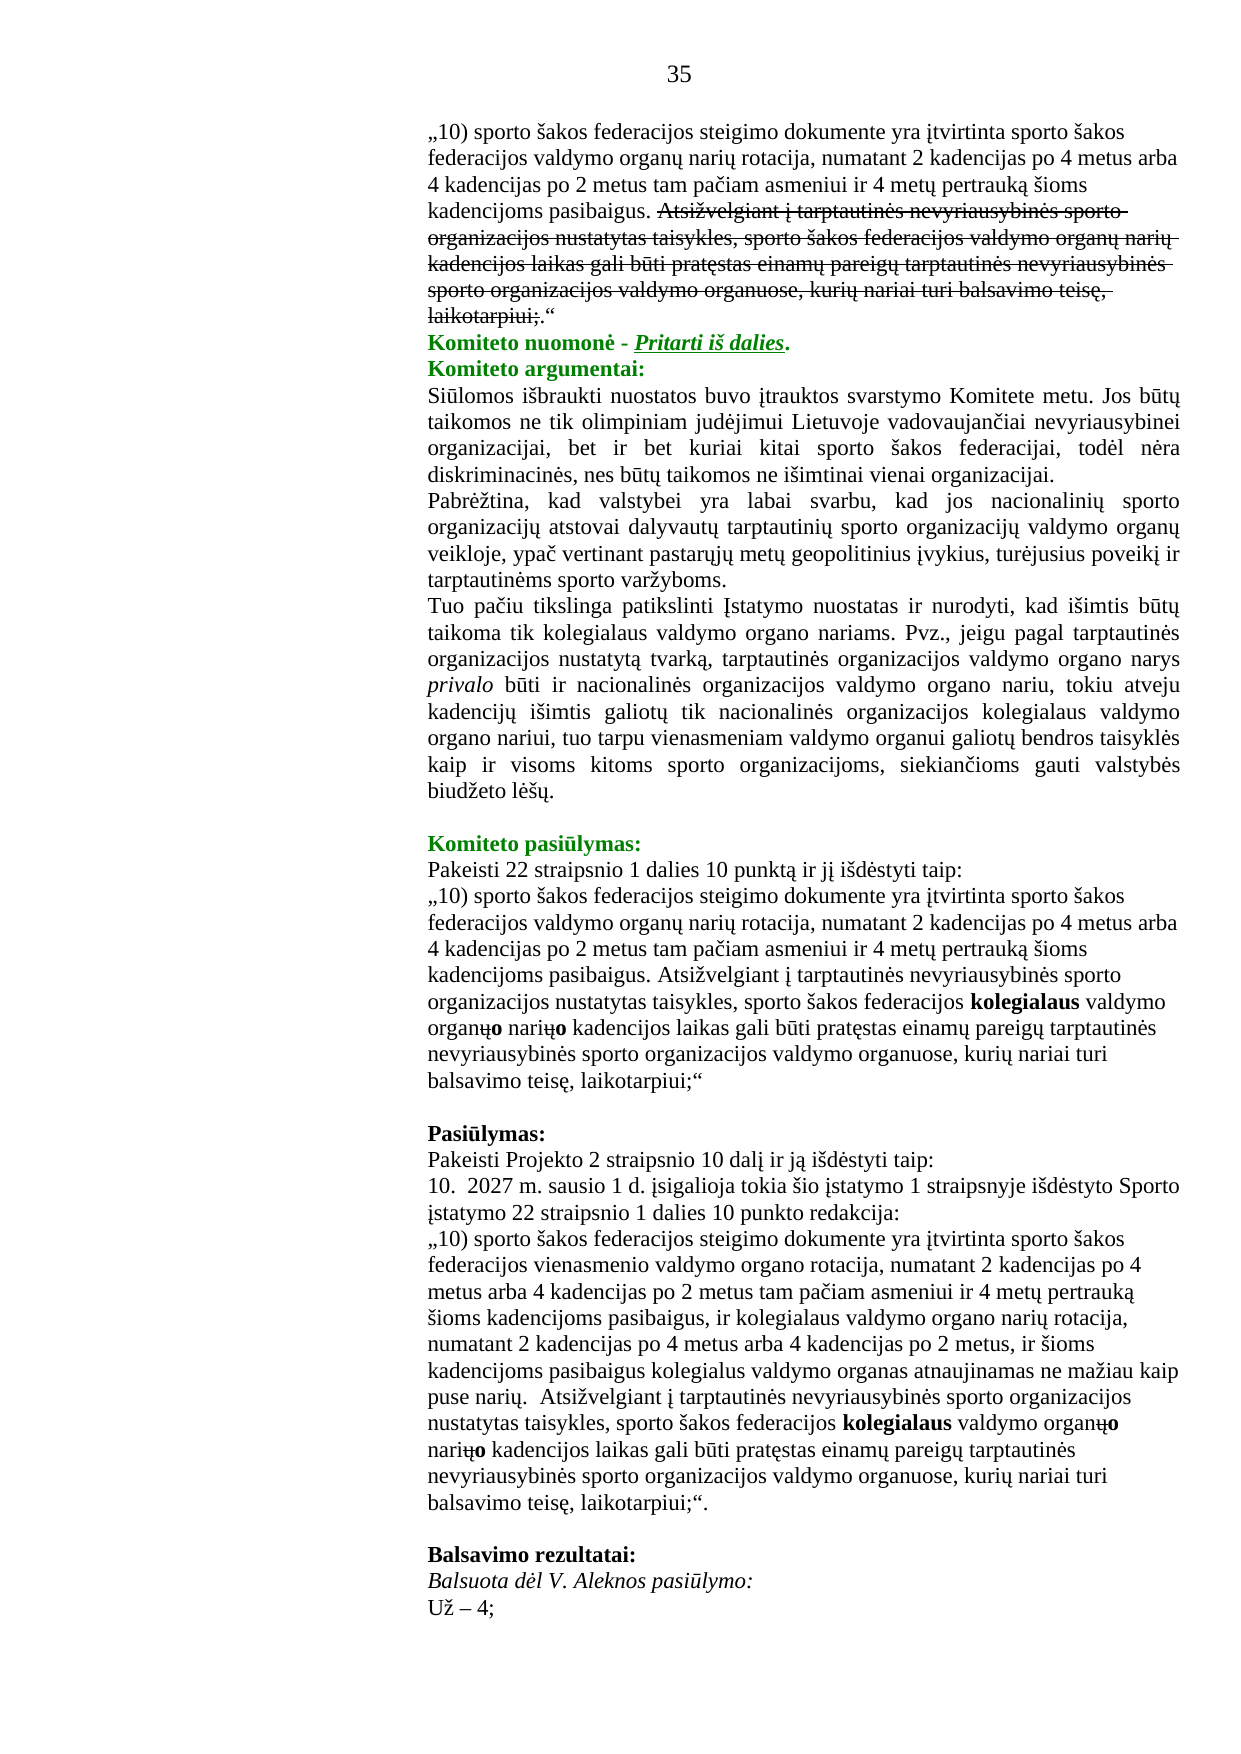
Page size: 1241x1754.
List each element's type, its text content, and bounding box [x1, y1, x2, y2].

text Pasiūlymas: [427, 1119, 1181, 1146]
text Komiteto argumentai: [427, 355, 1181, 382]
text Komiteto pasiūlymas: [427, 830, 1181, 856]
text Pabrėžtina, kad valstybei yra labai svarbu, kad jos nacionalinių sporto organizacijų atstovai dalyvautų tarptautinių sporto organizacijų valdymo organų veikloje, ypač vertinant pastarųjų metų geopolitinius įvykius, turėjusius poveikį ir tarptautinėms sporto varžyboms. [427, 487, 1181, 592]
text 10. 2027 m. sausio 1 d. įsigalioja tokia šio įstatymo 1 straipsnyje išdėstyto Sporto įstatymo 22 straipsnio 1 dalies 10 punkto redakcija: [427, 1172, 1181, 1225]
text „10) sporto šakos federacijos steigimo dokumente yra įtvirtinta sporto šakos federacijos valdymo organų narių rotacija, numatant 2 kadencijas po 4 metus arba 4 kadencijas po 2 metus tam pačiam asmeniui ir 4 metų pertrauką šioms kadencijoms pasibaigus. Atsižvelgiant į tarptautinės nevyriausybinės sporto organizacijos nustatytas taisykles, sporto šakos federacijos kolegialaus valdymo organųo nariųo kadencijos laikas gali būti pratęstas einamų pareigų tarptautinės nevyriausybinės sporto organizacijos valdymo organuose, kurių nariai turi balsavimo teisę, laikotarpiui;“ [427, 882, 1181, 1093]
text Tuo pačiu tikslinga patikslinti Įstatymo nuostatas ir nurodyti, kad išimtis būtų taikoma tik kolegialaus valdymo organo nariams. Pvz., jeigu pagal tarptautinės organizacijos nustatytą tvarką, tarptautinės organizacijos valdymo organo narys privalo būti ir nacionalinės organizacijos valdymo organo nariu, tokiu atveju kadencijų išimtis galiotų tik nacionalinės organizacijos kolegialaus valdymo organo nariui, tuo tarpu vienasmeniam valdymo organui galiotų bendros taisyklės kaip ir visoms kitoms sporto organizacijoms, siekiančioms gauti valstybės biudžeto lėšų. [427, 592, 1181, 803]
text „10) sporto šakos federacijos steigimo dokumente yra įtvirtinta sporto šakos federacijos vienasmenio valdymo organo rotacija, numatant 2 kadencijas po 4 metus arba 4 kadencijas po 2 metus tam pačiam asmeniui ir 4 metų pertrauką šioms kadencijoms pasibaigus, ir kolegialaus valdymo organo narių rotacija, numatant 2 kadencijas po 4 metus arba 4 kadencijas po 2 metus, ir šioms kadencijoms pasibaigus kolegialus valdymo organas atnaujinamas ne mažiau kaip puse narių. Atsižvelgiant į tarptautinės nevyriausybinės sporto organizacijos nustatytas taisykles, sporto šakos federacijos kolegialaus valdymo organųo nariųo kadencijos laikas gali būti pratęstas einamų pareigų tarptautinės nevyriausybinės sporto organizacijos valdymo organuose, kurių nariai turi balsavimo teisę, laikotarpiui;“. [427, 1225, 1181, 1515]
text Už – 4; [427, 1594, 1181, 1620]
text „10) sporto šakos federacijos steigimo dokumente yra įtvirtinta sporto šakos federacijos valdymo organų narių rotacija, numatant 2 kadencijas po 4 metus arba 4 kadencijas po 2 metus tam pačiam asmeniui ir 4 metų pertrauką šioms kadencijoms pasibaigus. Atsižvelgiant į tarptautinės nevyriausybinės sporto organizacijos nustatytas taisykles, sporto šakos federacijos valdymo organų narių kadencijos laikas gali būti pratęstas einamų pareigų tarptautinės nevyriausybinės sporto organizacijos valdymo organuose, kurių nariai turi balsavimo teisę, laikotarpiui;.“ [427, 118, 1181, 329]
text Balsavimo rezultatai: [427, 1541, 1181, 1568]
text Komiteto nuomonė - Pritarti iš dalies. [427, 329, 1181, 355]
text Pakeisti 22 straipsnio 1 dalies 10 punktą ir jį išdėstyti taip: [427, 856, 1181, 882]
text Pakeisti Projekto 2 straipsnio 10 dalį ir ją išdėstyti taip: [427, 1146, 1181, 1172]
text Siūlomos išbraukti nuostatos buvo įtrauktos svarstymo Komitete metu. Jos būtų taikomos ne tik olimpiniam judėjimui Lietuvoje vadovaujančiai nevyriausybinei organizacijai, bet ir bet kuriai kitai sporto šakos federacijai, todėl nėra diskriminacinės, nes būtų taikomos ne išimtinai vienai organizacijai. [427, 382, 1181, 487]
text Balsuota dėl V. Aleknos pasiūlymo: [427, 1568, 1181, 1594]
